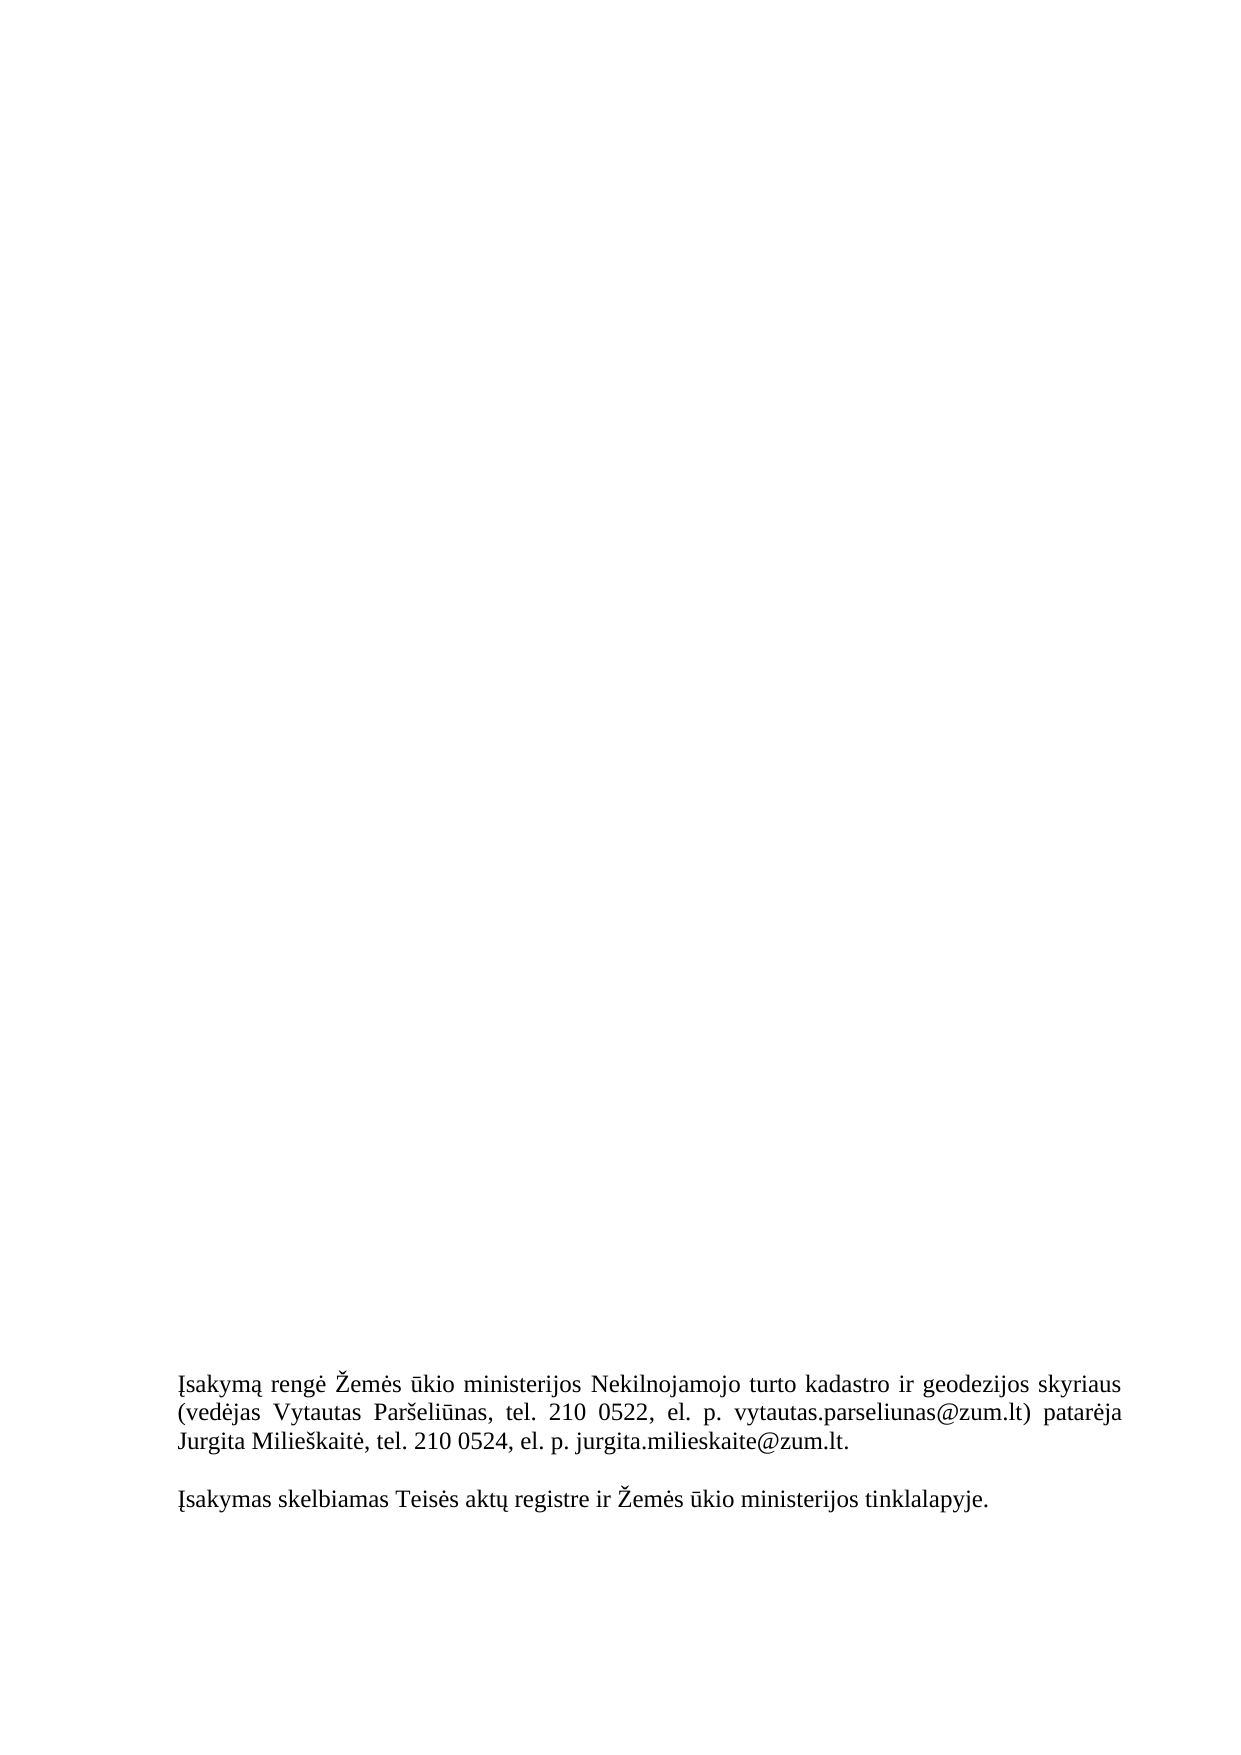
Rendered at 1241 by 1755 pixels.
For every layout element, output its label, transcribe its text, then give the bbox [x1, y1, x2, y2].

text Įsakymą rengė Žemės ūkio ministerijos Nekilnojamojo turto kadastro ir geodezijos skyriaus (vedėjas Vytautas Paršeliūnas, tel. 210 0522, el. p. vytautas.parseliunas@zum.lt) patarėja Jurgita Milieškaitė, tel. 210 0524, el. p. jurgita.milieskaite@zum.lt. [177, 1369, 1122, 1455]
text Įsakymas skelbiamas Teisės aktų registre ir Žemės ūkio ministerijos tinklalapyje. [177, 1484, 1122, 1512]
